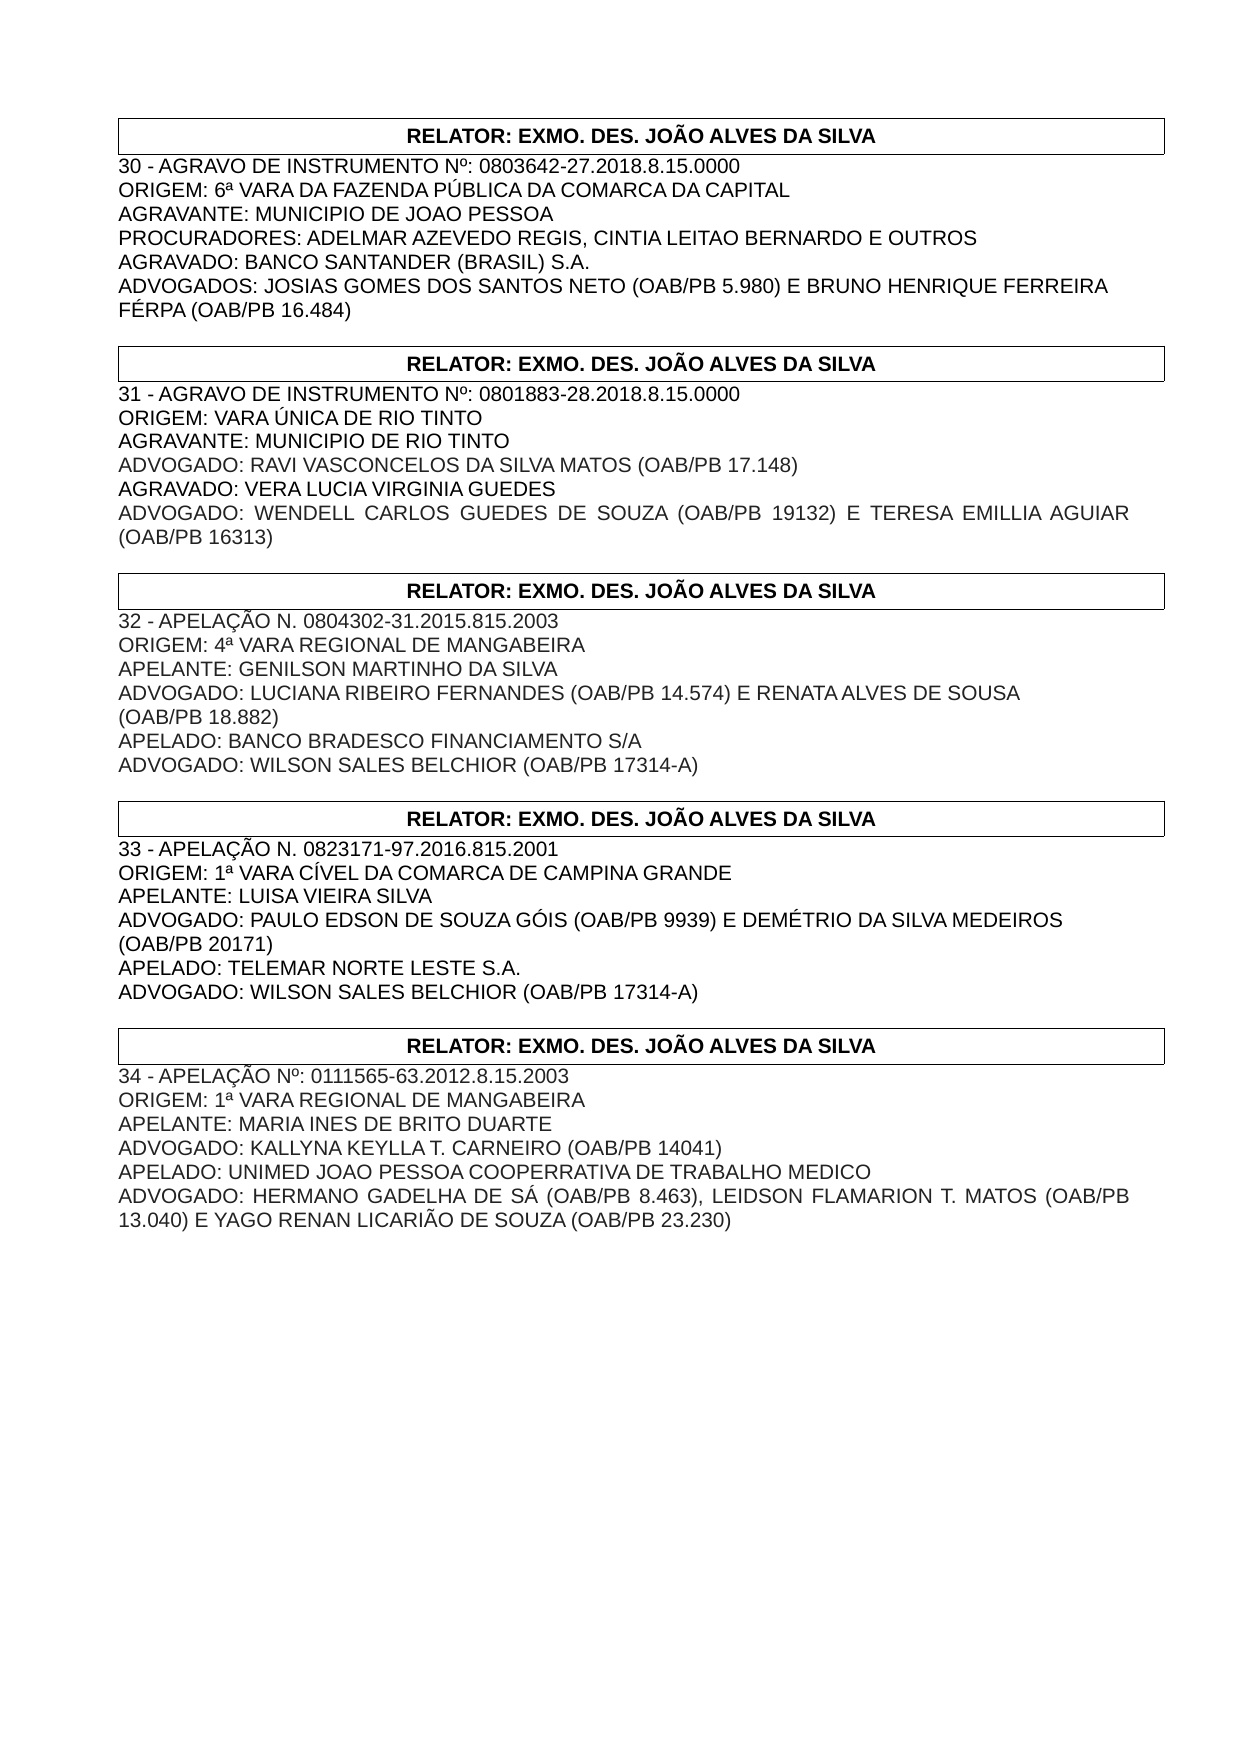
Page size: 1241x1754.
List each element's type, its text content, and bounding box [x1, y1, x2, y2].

text ADVOGADO: WILSON SALES BELCHIOR (OAB/PB 17314-A) [118, 753, 1131, 777]
table_header RELATOR: EXMO. DES. JOÃO ALVES DA SILVA [119, 802, 1164, 836]
text APELADO: TELEMAR NORTE LESTE S.A. [118, 956, 1122, 980]
text AGRAVADO: VERA LUCIA VIRGINIA GUEDES [118, 477, 1122, 501]
text 33 - APELAÇÃO N. 0823171-97.2016.815.2001 [118, 837, 1122, 860]
text AGRAVANTE: MUNICIPIO DE RIO TINTO [118, 429, 1122, 453]
text ORIGEM: 1ª VARA CÍVEL DA COMARCA DE CAMPINA GRANDE [118, 860, 1122, 884]
text ADVOGADO: KALLYNA KEYLLA T. CARNEIRO (OAB/PB 14041) [118, 1136, 1131, 1160]
text AGRAVANTE: MUNICIPIO DE JOAO PESSOA [118, 202, 1122, 226]
text APELANTE: GENILSON MARTINHO DA SILVA [118, 657, 1131, 681]
table_header RELATOR: EXMO. DES. JOÃO ALVES DA SILVA [119, 347, 1164, 381]
text PROCURADORES: ADELMAR AZEVEDO REGIS, CINTIA LEITAO BERNARDO E OUTROS [118, 226, 1122, 250]
text ADVOGADO: RAVI VASCONCELOS DA SILVA MATOS (OAB/PB 17.148) [118, 453, 1131, 477]
text 31 - AGRAVO DE INSTRUMENTO Nº: 0801883-28.2018.8.15.0000 [118, 382, 1122, 405]
text ADVOGADO: LUCIANA RIBEIRO FERNANDES (OAB/PB 14.574) E RENATA ALVES DE SOUSA [118, 681, 1131, 705]
table_header RELATOR: EXMO. DES. JOÃO ALVES DA SILVA [119, 1029, 1164, 1064]
table_header RELATOR: EXMO. DES. JOÃO ALVES DA SILVA [119, 119, 1164, 154]
text ORIGEM: 1ª VARA REGIONAL DE MANGABEIRA [118, 1088, 1131, 1112]
text (OAB/PB 18.882) [118, 705, 1131, 729]
table_header RELATOR: EXMO. DES. JOÃO ALVES DA SILVA [119, 574, 1164, 609]
text 34 - APELAÇÃO Nº: 0111565-63.2012.8.15.2003 [118, 1065, 1131, 1088]
text 32 - APELAÇÃO N. 0804302-31.2015.815.2003 [118, 610, 1131, 633]
text AGRAVADO: BANCO SANTANDER (BRASIL) S.A. [118, 250, 1122, 274]
text 30 - AGRAVO DE INSTRUMENTO Nº: 0803642-27.2018.8.15.0000 [118, 155, 1122, 178]
text ADVOGADO: WILSON SALES BELCHIOR (OAB/PB 17314-A) [118, 980, 1122, 1004]
text ADVOGADOS: JOSIAS GOMES DOS SANTOS NETO (OAB/PB 5.980) E BRUNO HENRIQUE FERREIRA FÉRPA (OAB/PB 16.484) [118, 274, 1122, 322]
text ADVOGADO: PAULO EDSON DE SOUZA GÓIS (OAB/PB 9939) E DEMÉTRIO DA SILVA MEDEIROS (OAB/PB 20171) [118, 908, 1122, 956]
text APELANTE: LUISA VIEIRA SILVA [118, 884, 1122, 908]
text ORIGEM: 6ª VARA DA FAZENDA PÚBLICA DA COMARCA DA CAPITAL [118, 178, 1122, 202]
text ORIGEM: 4ª VARA REGIONAL DE MANGABEIRA [118, 633, 1131, 657]
text ORIGEM: VARA ÚNICA DE RIO TINTO [118, 405, 1122, 429]
text ADVOGADO: WENDELL CARLOS GUEDES DE SOUZA (OAB/PB 19132) E TERESA EMILLIA AGUIAR (OAB/PB 16313) [118, 501, 1131, 549]
text APELADO: BANCO BRADESCO FINANCIAMENTO S/A [118, 729, 1131, 753]
text APELADO: UNIMED JOAO PESSOA COOPERRATIVA DE TRABALHO MEDICO [118, 1160, 1131, 1184]
text APELANTE: MARIA INES DE BRITO DUARTE [118, 1112, 1131, 1136]
text ADVOGADO: HERMANO GADELHA DE SÁ (OAB/PB 8.463), LEIDSON FLAMARION T. MATOS (OAB/PB 13.040) E YAGO RENAN LICARIÃO DE SOUZA (OAB/PB 23.230) [118, 1184, 1131, 1232]
